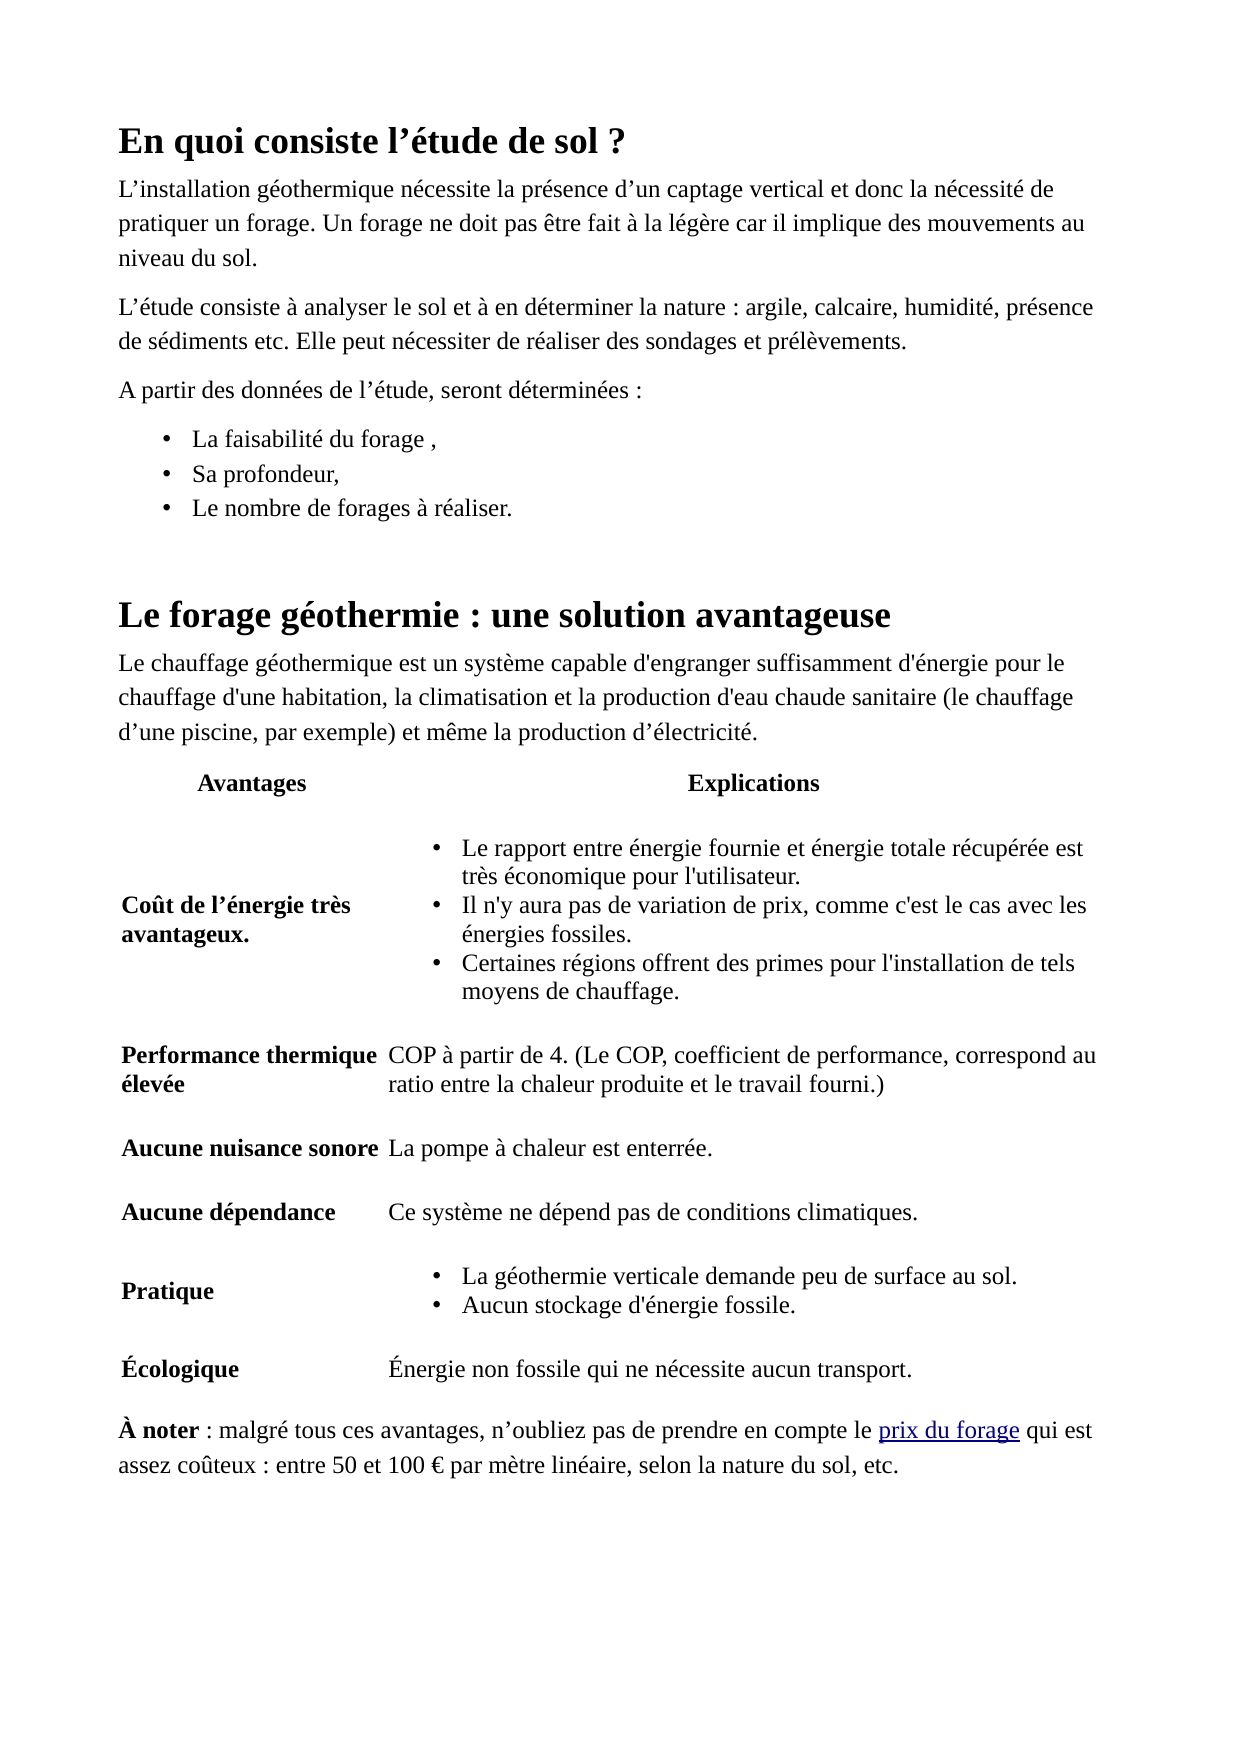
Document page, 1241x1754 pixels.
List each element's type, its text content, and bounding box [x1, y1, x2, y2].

text L’installation géothermique nécessite la présence d’un captage vertical et donc la nécessité de pratiquer un forage. Un forage ne doit pas être fait à la légère car il implique des mouvements au niveau du sol. [118, 174, 1122, 271]
list La faisabilité du forage , [162, 424, 1122, 453]
table_cell Le rapport entre énergie fournie et énergie totale récupérée est très économique pour l'utilisateur. Il n'y aura pas de variation de prix, comme c'est le cas avec les énergies fossiles. Certaines régions offrent des primes pour l'installation de tels moyens de chauffage. [385, 830, 1122, 1037]
subtitle Le forage géothermie : une solution avantageuse [118, 592, 1122, 635]
text L’étude consiste à analyser le sol et à en déterminer la nature : argile, calcaire, humidité, présence de sédiments etc. Elle peut nécessiter de réaliser des sondages et prélèvements. [118, 292, 1122, 355]
table_cell Coût de l’énergie très avantageux. [118, 830, 385, 1037]
text Le chauffage géothermique est un système capable d'engranger suffisamment d'énergie pour le chauffage d'une habitation, la climatisation et la production d'eau chaude sanitaire (le chauffage d’une piscine, par exemple) et même la production d’électricité. [118, 648, 1122, 745]
table_header Avantages [118, 766, 385, 830]
table_cell Écologique [118, 1351, 385, 1415]
table_cell COP à partir de 4. (Le COP, coefficient de performance, correspond au ratio entre la chaleur produite et le travail fourni.) [385, 1038, 1122, 1130]
list Le nombre de forages à réaliser. [162, 493, 1122, 522]
table_cell Performance thermique élevée [118, 1038, 385, 1130]
table_cell Énergie non fossile qui ne nécessite aucun transport. [385, 1351, 1122, 1415]
table_cell Ce système ne dépend pas de conditions climatiques. [385, 1194, 1122, 1258]
text À noter : malgré tous ces avantages, n’oubliez pas de prendre en compte le prix du forage qui est assez coûteux : entre 50 et 100 € par mètre linéaire, selon la nature du sol, etc. [118, 1415, 1122, 1478]
table_cell Aucune dépendance [118, 1194, 385, 1258]
subtitle En quoi consiste l’étude de sol ? [118, 118, 1122, 161]
table_header Explications [385, 766, 1122, 830]
table_cell Aucune nuisance sonore [118, 1130, 385, 1194]
table_cell La géothermie verticale demande peu de surface au sol. Aucun stockage d'énergie fossile. [385, 1259, 1122, 1351]
text A partir des données de l’étude, seront déterminées : [118, 375, 1122, 404]
table_cell Pratique [118, 1259, 385, 1351]
list Sa profondeur, [162, 459, 1122, 488]
table_cell La pompe à chaleur est enterrée. [385, 1130, 1122, 1194]
